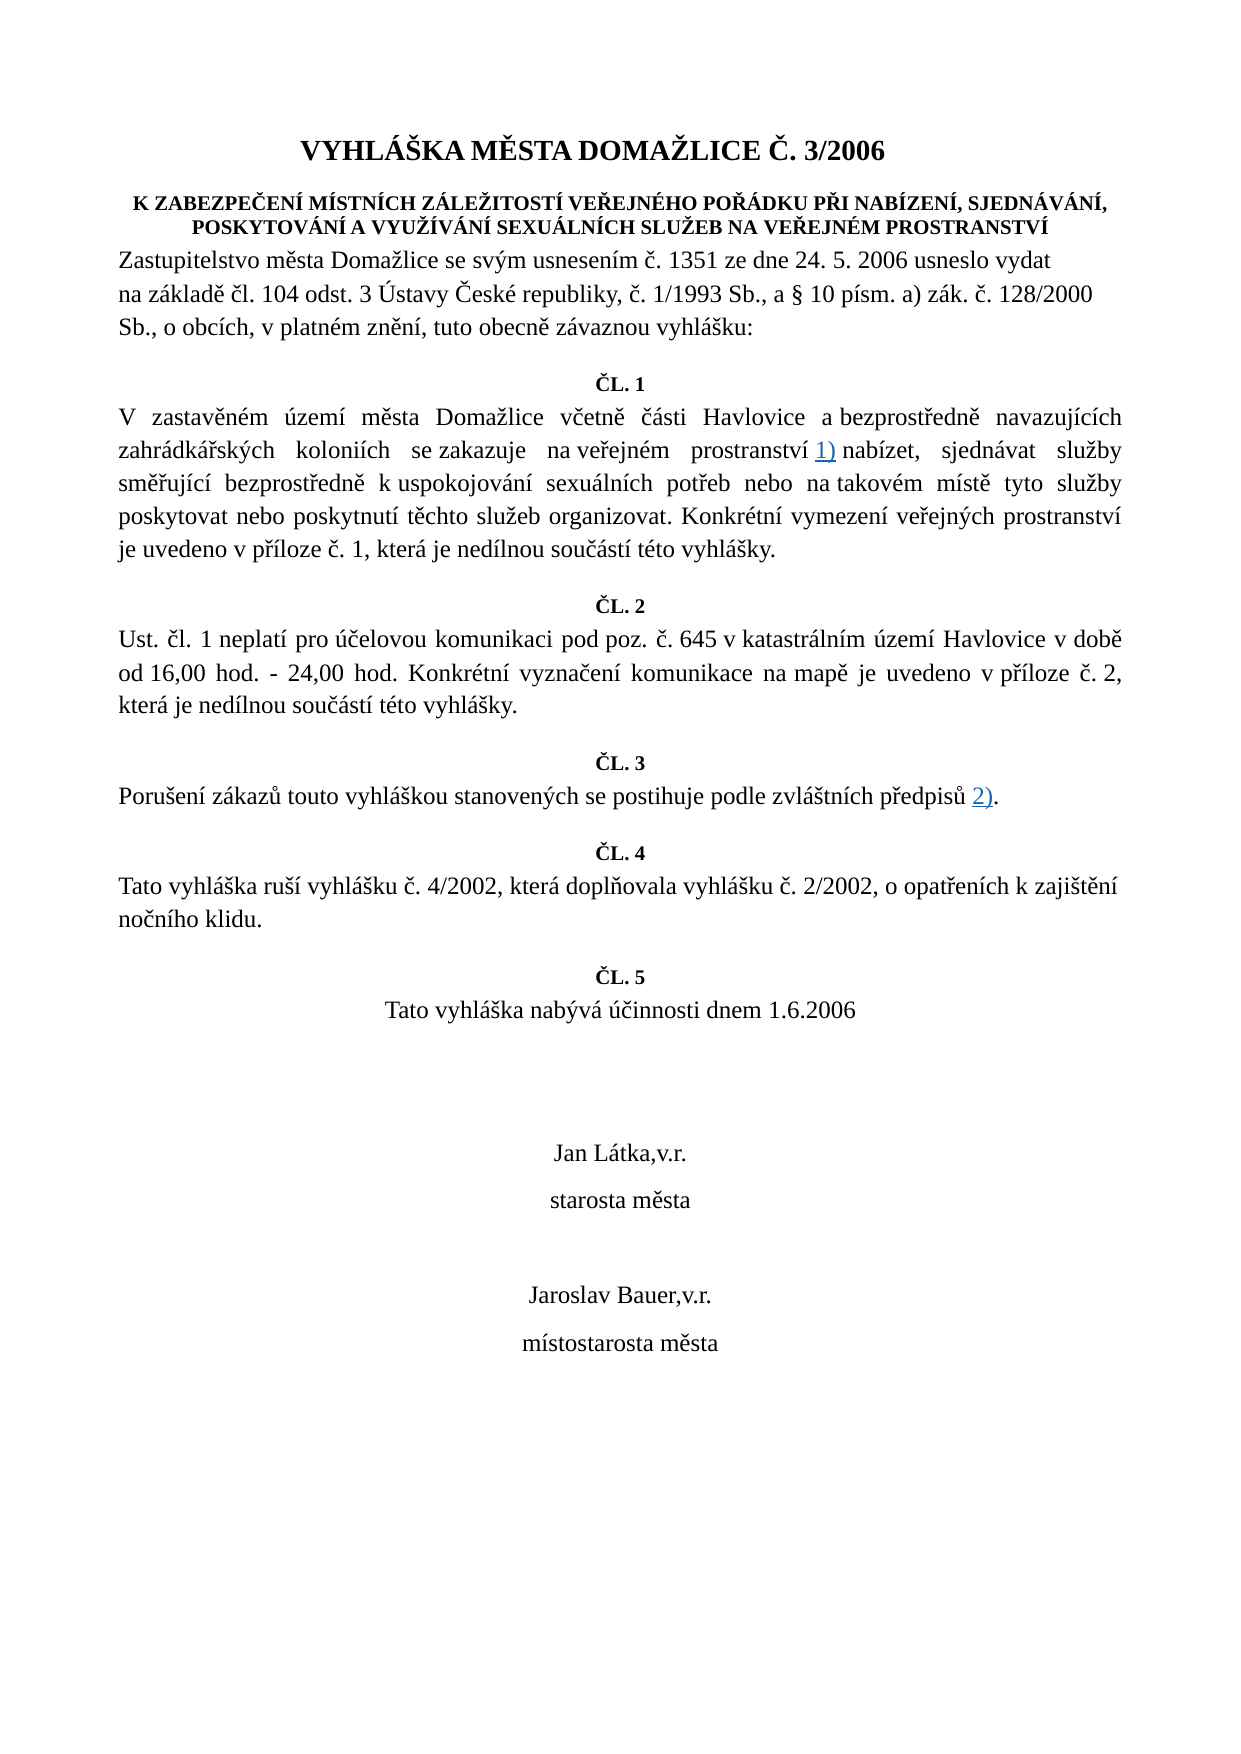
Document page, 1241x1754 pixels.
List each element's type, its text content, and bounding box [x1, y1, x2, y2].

text místostarosta města [118, 1328, 1122, 1357]
text Tato vyhláška nabývá účinnosti dnem 1.6.2006 [118, 995, 1122, 1024]
text Tato vyhláška ruší vyhlášku č. 4/2002, která doplňovala vyhlášku č. 2/2002, o opatřeních k zajištění nočního klidu. [118, 871, 1122, 933]
text Jan Látka,v.r. [118, 1138, 1122, 1166]
text starosta města [118, 1185, 1122, 1214]
text Jaroslav Bauer,v.r. [118, 1281, 1122, 1309]
subtitle K ZABEZPEČENÍ MÍSTNÍCH ZÁLEŽITOSTÍ VEŘEJNÉHO POŘÁDKU PŘI NABÍZENÍ, SJEDNÁVÁNÍ, POSKYTOVÁNÍ A VYUŽÍVÁNÍ SEXUÁLNÍCH SLUŽEB NA VEŘEJNÉM PROSTRANSTVÍ [118, 191, 1122, 239]
subtitle ČL. 1 [118, 372, 1122, 396]
subtitle ČL. 5 [118, 964, 1122, 989]
text Porušení zákazů touto vyhláškou stanovených se postihuje podle zvláštních předpisů 2). [118, 781, 1122, 810]
text V zastavěném území města Domažlice včetně části Havlovice a bezprostředně navazujících zahrádkářských koloniích se zakazuje na veřejném prostranství 1) nabízet, sjednávat služby směřující bezprostředně k uspokojování sexuálních potřeb nebo na takovém místě tyto služby poskytovat nebo poskytnutí těchto služeb organizovat. Konkrétní vymezení veřejných prostranství je uvedeno v příloze č. 1, která je nedílnou součástí této vyhlášky. [118, 402, 1122, 563]
subtitle ČL. 2 [118, 594, 1122, 618]
subtitle ČL. 4 [118, 841, 1122, 865]
subtitle VYHLÁŠKA MĚSTA DOMAŽLICE Č. 3/2006 [118, 133, 1122, 166]
text Ust. čl. 1 neplatí pro účelovou komunikaci pod poz. č. 645 v katastrálním území Havlovice v době od 16,00 hod. - 24,00 hod. Konkrétní vyznačení komunikace na mapě je uvedeno v příloze č. 2, která je nedílnou součástí této vyhlášky. [118, 624, 1122, 719]
text Zastupitelstvo města Domažlice se svým usnesením č. 1351 ze dne 24. 5. 2006 usneslo vydat na základě čl. 104 odst. 3 Ústavy České republiky, č. 1/1993 Sb., a § 10 písm. a) zák. č. 128/2000 Sb., o obcích, v platném znění, tuto obecně závaznou vyhlášku: [118, 246, 1122, 340]
subtitle ČL. 3 [118, 751, 1122, 775]
